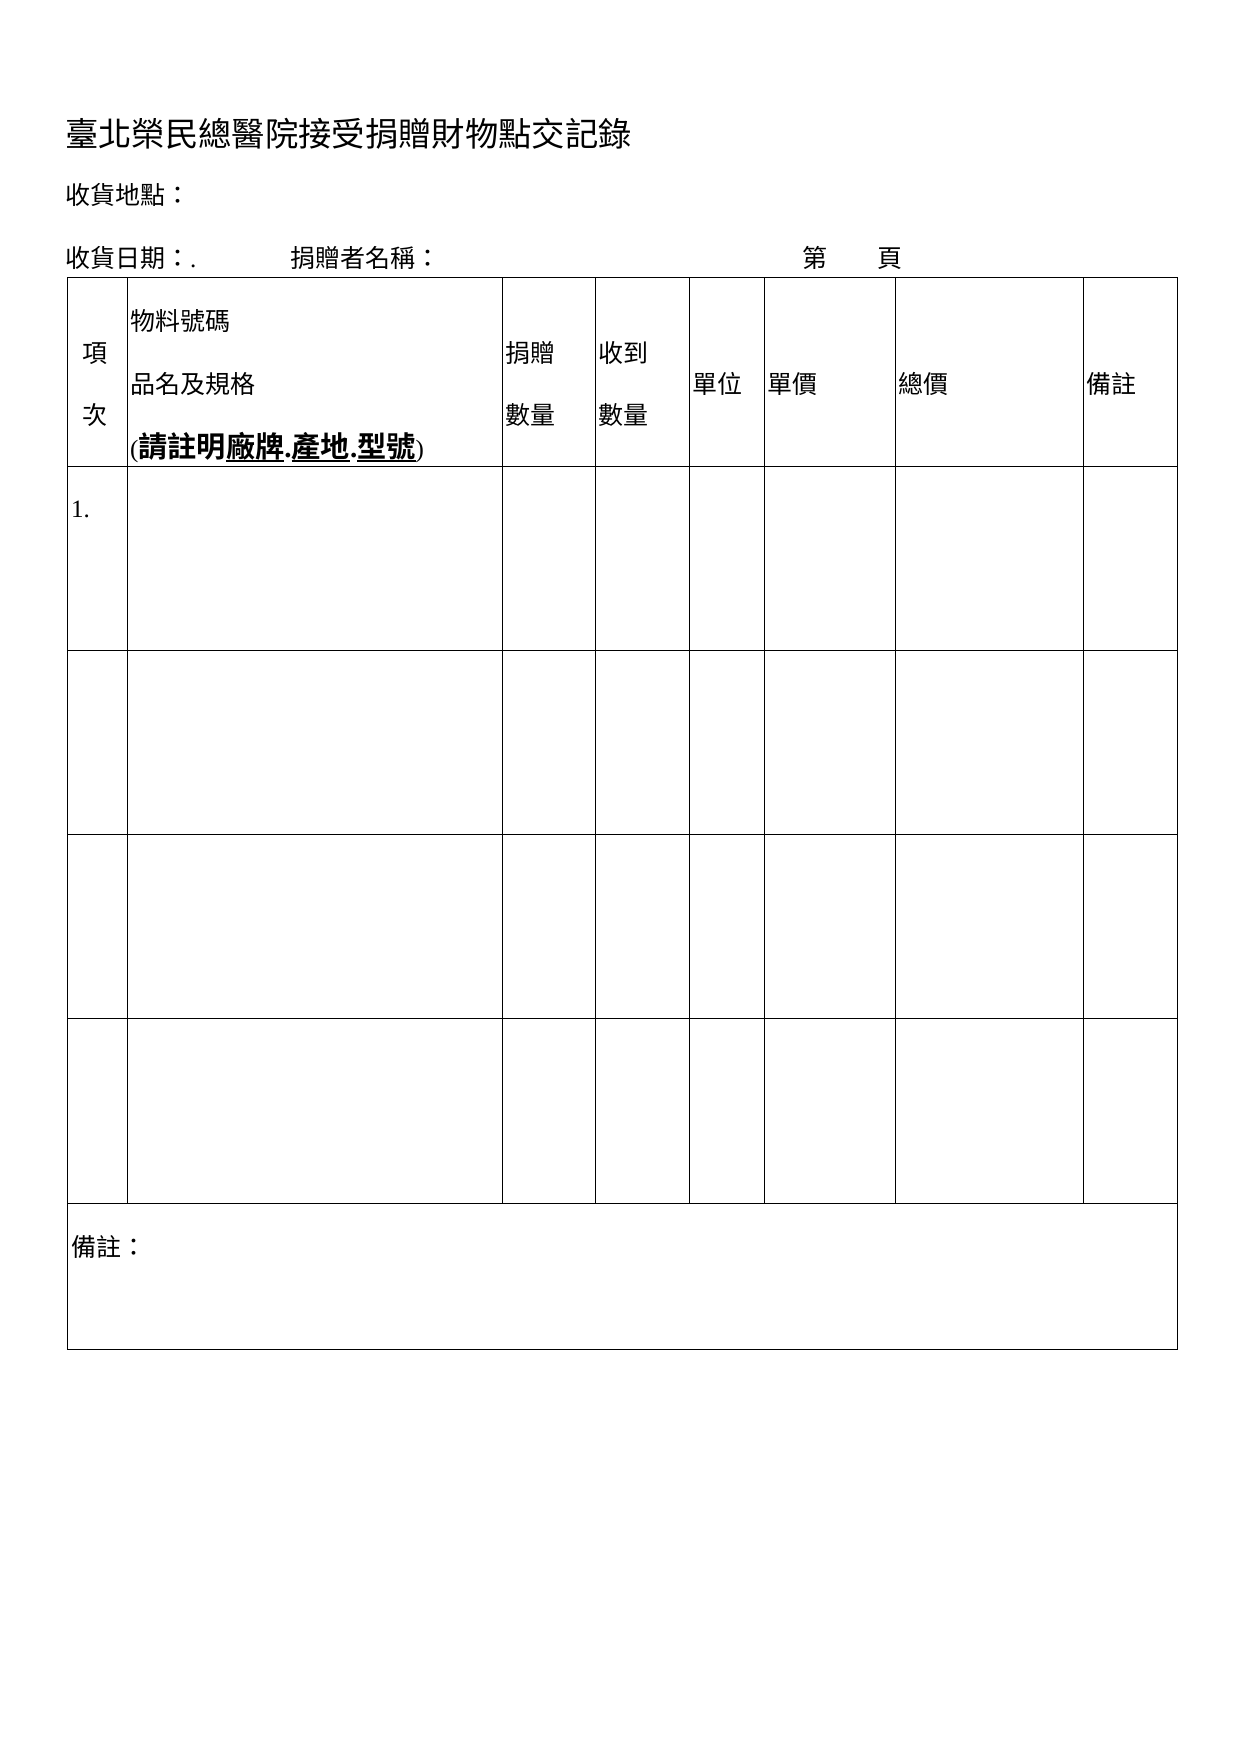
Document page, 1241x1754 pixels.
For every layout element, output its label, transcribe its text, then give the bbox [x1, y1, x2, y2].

table_cell [896, 651, 1083, 834]
table_cell [596, 1019, 689, 1202]
text 臺北榮民總醫院接受捐贈財物點交記錄 [65, 90, 1175, 152]
table_cell [765, 835, 895, 1018]
table_header 捐贈 數量 [503, 278, 595, 466]
table_cell [1084, 467, 1177, 650]
table_cell [1084, 651, 1177, 834]
table_header 收到 數量 [596, 278, 689, 466]
table_cell [690, 467, 764, 650]
table_cell [503, 467, 595, 650]
table_cell [596, 835, 689, 1018]
table_cell [1084, 1019, 1177, 1202]
table_cell [128, 1019, 502, 1202]
table_cell 1. [68, 467, 127, 650]
table_cell [68, 651, 127, 834]
table_cell [896, 1019, 1083, 1202]
text 收貨地點： [65, 152, 1175, 215]
table_cell [68, 1019, 127, 1202]
table_header 單價 [765, 278, 895, 466]
table_cell [596, 467, 689, 650]
table_cell [765, 651, 895, 834]
table_header 總價 [896, 278, 1083, 466]
table_cell [68, 835, 127, 1018]
table_header 物料號碼 品名及規格 (請註明廠牌.產地.型號) [128, 278, 502, 466]
table_cell [765, 1019, 895, 1202]
table_cell 備註： [68, 1204, 1177, 1349]
table_cell [896, 835, 1083, 1018]
table_cell [128, 651, 502, 834]
table_cell [596, 651, 689, 834]
table_cell [503, 1019, 595, 1202]
table_header 單位 [690, 278, 764, 466]
table_cell [765, 467, 895, 650]
text 收貨日期：. 捐贈者名稱： 第 頁 [65, 215, 1175, 277]
table_header 備註 [1084, 278, 1177, 466]
table_cell [503, 651, 595, 834]
table_cell [690, 651, 764, 834]
table_header 項次 [68, 278, 127, 466]
table_cell [690, 835, 764, 1018]
table_cell [128, 467, 502, 650]
table_cell [128, 835, 502, 1018]
table_cell [690, 1019, 764, 1202]
table_cell [1084, 835, 1177, 1018]
table_cell [896, 467, 1083, 650]
table_cell [503, 835, 595, 1018]
